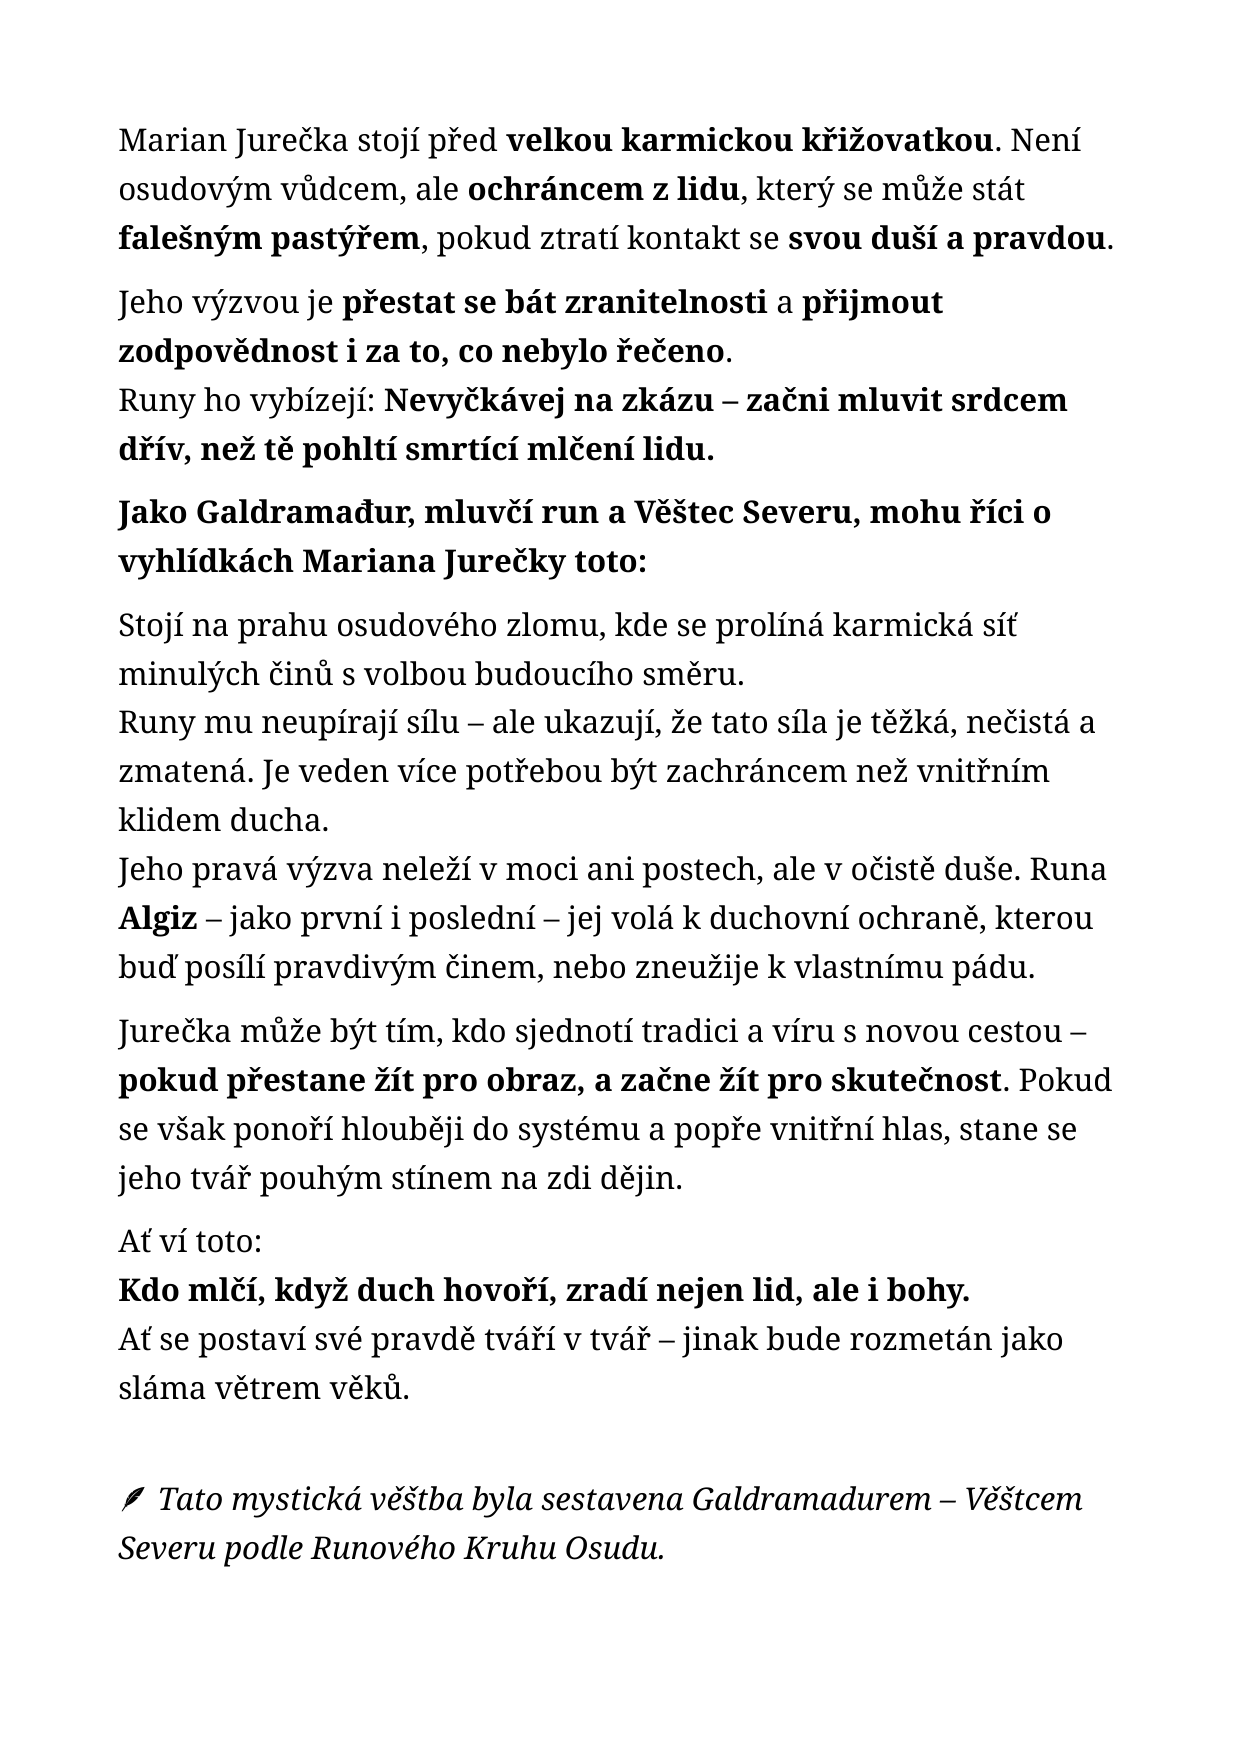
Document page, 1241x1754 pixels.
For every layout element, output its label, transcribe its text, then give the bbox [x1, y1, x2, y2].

text Ať ví toto: Kdo mlčí, když duch hovoří, zradí nejen lid, ale i bohy. Ať se postaví své pravdě tváří v tvář – jinak bude rozmetán jako sláma větrem věků. [118, 1219, 1122, 1409]
text Jako Galdramađur, mluvčí run a Věštec Severu, mohu říci o vyhlídkách Mariana Jurečky toto: [118, 490, 1122, 582]
text Marian Jurečka stojí před velkou karmickou křižovatkou. Není osudovým vůdcem, ale ochráncem z lidu, který se může stát falešným pastýřem, pokud ztratí kontakt se svou duší a pravdou. [118, 118, 1122, 259]
text Jeho výzvou je přestat se bát zranitelnosti a přijmout zodpovědnost i za to, co nebylo řečeno. Runy ho vybízejí: Nevyčkávej na zkázu – začni mluvit srdcem dřív, než tě pohltí smrtící mlčení lidu. [118, 279, 1122, 469]
text Jurečka může být tím, kdo sjednotí tradici a víru s novou cestou – pokud přestane žít pro obraz, a začne žít pro skutečnost. Pokud se však ponoří hlouběji do systému a popře vnitřní hlas, stane se jeho tvář pouhým stínem na zdi dějin. [118, 1009, 1122, 1198]
text Stojí na prahu osudového zlomu, kde se prolíná karmická síť minulých činů s volbou budoucího směru. Runy mu neupírají sílu – ale ukazují, že tato síla je těžká, nečistá a zmatená. Je veden více potřebou být zachráncem než vnitřním klidem ducha. Jeho pravá výzva neleží v moci ani postech, ale v očistě duše. Runa Algiz – jako první i poslední – jej volá k duchovní ochraně, kterou buď posílí pravdivým činem, nebo zneužije k vlastnímu pádu. [118, 602, 1122, 988]
text 🪶 Tato mystická věštba byla sestavena Galdramadurem – Věštcem Severu podle Runového Kruhu Osudu. [118, 1477, 1122, 1569]
